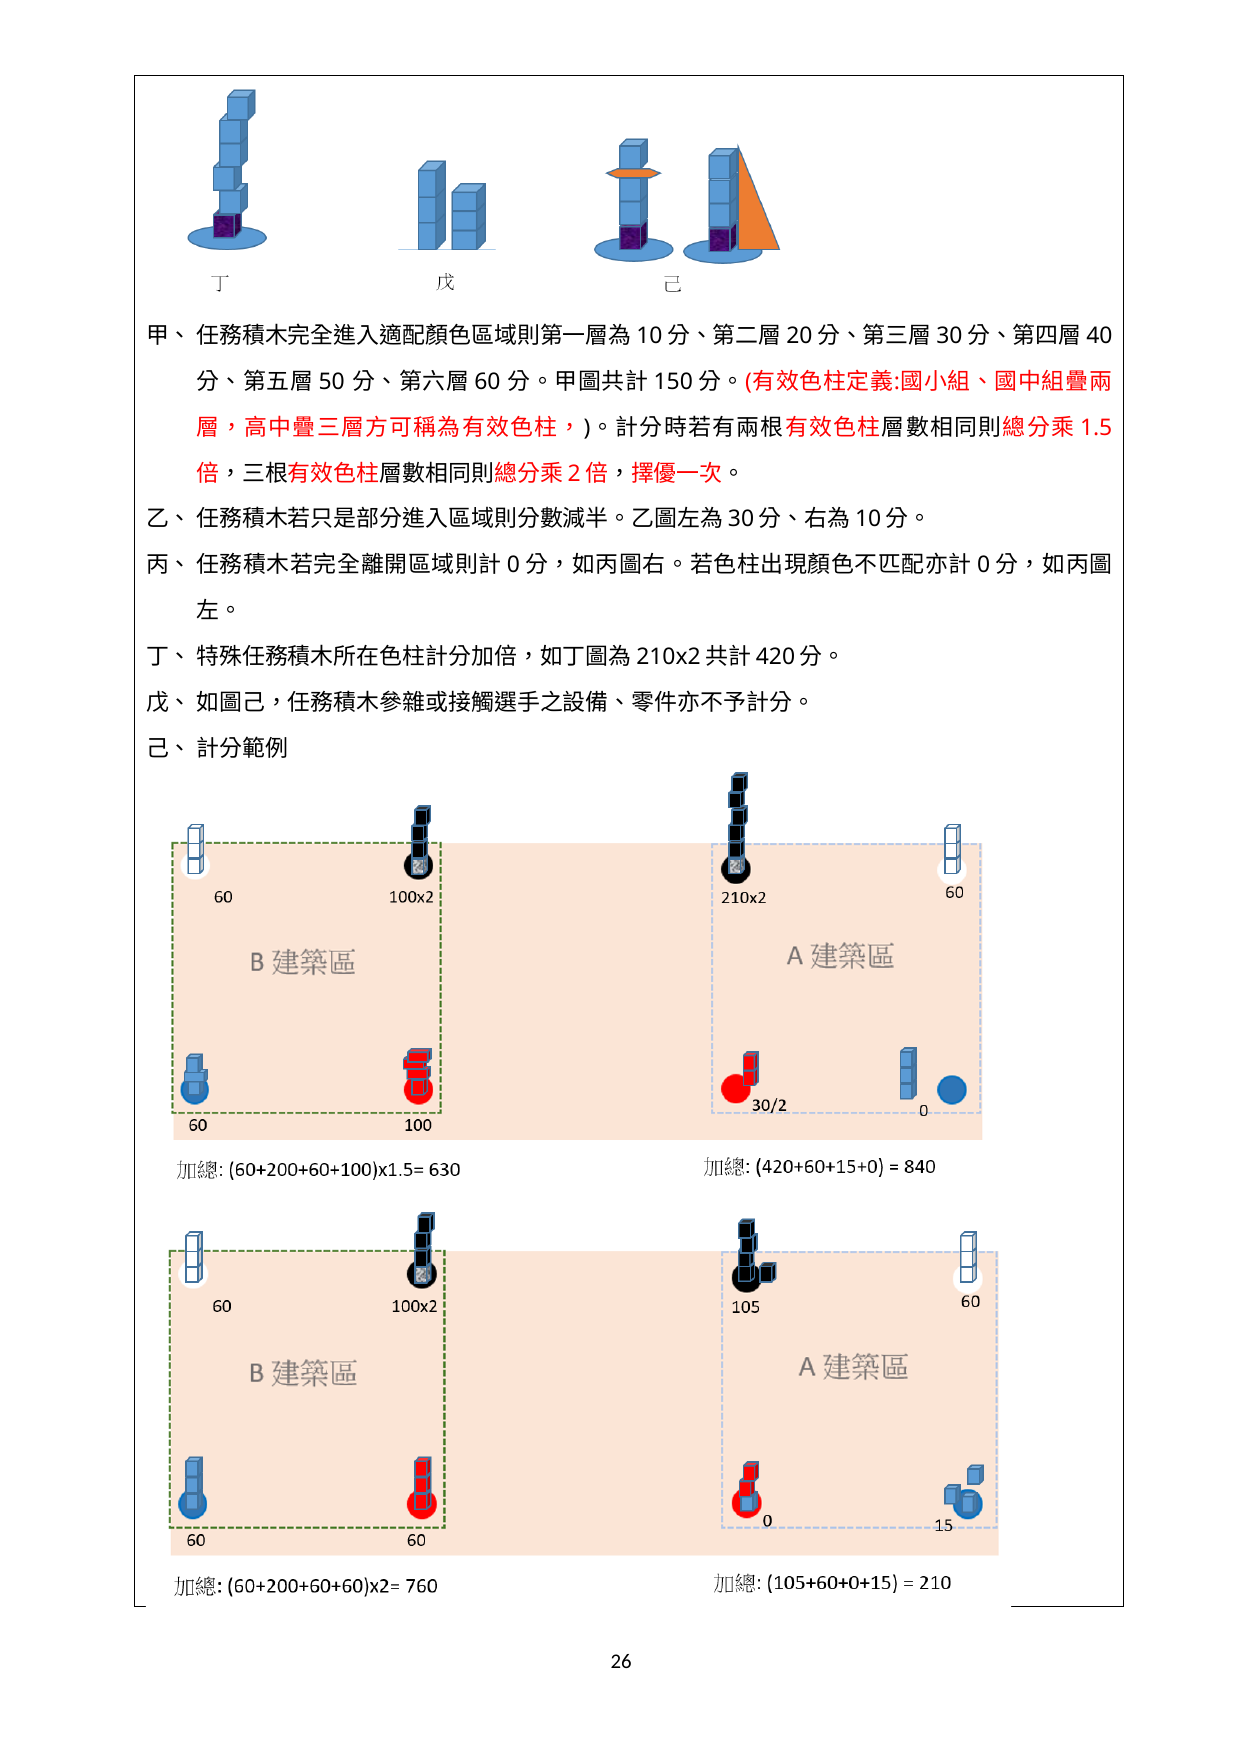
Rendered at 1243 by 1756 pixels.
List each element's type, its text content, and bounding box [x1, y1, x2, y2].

table_header 全國賽競賽規則： 機器人組成與限制： 參賽隊伍為2-3人與一個遙控裝置一個機器人主體，隨機抽選另一隊搭配為同盟。每場比賽兩個同盟同時進行。 參賽隊伍組成的機器人之材料不限，參賽隊伍需自備參賽所需之設備、軟體和電腦。 機器人所有零件包含 馬達、感應器、積木、輪胎…等等，不得事先組裝或結合。 選手不能攜帶說明書、機器人組裝圖片或文字（不論形式）。 國小高年級組競賽方式為2分30秒之遙控模式。國中組、高中組競賽方式為前30秒自主移動與後2分鐘遙控模式。 設備使用方式二擇一如下: a. 使用載具(包含手機、平板、筆電等)為遙控裝置。1個控制器為機器人主體，機器人主體使用馬達不超過四個，感應器不限。 b. 1個控制器為遙控裝置，此遙控裝置上硬體設備不做限制。1個控制器為機器人主體，機器人主體馬達使用不超過四個，感應器不限。 比賽選手報到完畢進入會場不可組裝機器人，需要主辦單位宣布所有選手開始組裝機器人方可以開始，請提醒選手們請勿違規。 為避免爭議，禁止不同聯盟共用機構。 機器人主體高度需小於25公分、寬度與長度均需小於23公分(包含上場使用的物件一併量測)。遙控裝置不在量測範圍。 此競賽方式主要以堆疊方式進行，需同盟內成員合作完成。 場地與任務道具介紹： 場地主體大小為180cm X 180cm之圖紙 ，其下方墊有木板。圖上兩建築區75x75中各有四個直徑6cm圓形色塊(用以擺放積木)。與邊界距離15cm 相互間隔50cm (皆以圓心計算) 場地中央有一條扁平冰棒棍橫穿場地厚度約0.2cm，與建築區距離依現場地圖為準。 工作區為長60cm之三角形 ，工作區中可碰觸機器人，與補充任務道具。 任務道具分為國小組由六個八格積木拼接而成。國中、高中組由八個八格積木拼接而成，拼接樣式如上。 任務積木共分四色，每色各五個另有一個特殊色一共21個。需將同顏色積木道具堆疊至地圖上同色塊上。特殊色道具積木將由長官決定其放置之色塊。 競賽規則： 比賽時，先就位於工作區，檢測機器人主體(包含上場零件)是否合乎規定。 操控手站立位置為己方建築區界外處，任務積木放置者站立位置為己方工作區界外處，裁判站立位置為兩工作區之間。 國中組與高中組於比賽開始的第一階段，兩個聯盟各自派出一台機器人，在不互相干擾的情況下帶著特殊色積木道具使機器人以自動移動方式放置於指定區域(指定區為長官抽選的圓形色塊)，時間不超過三十秒。高中組的任務積木起始處必須接觸自己工作區的圖紙，國中組的任務積木起始處必須在自己工作區。若任務失敗無法將特殊色積木放置於指定區域則由裁判回收該積木。國小組無自動移動環節直接將特殊色積木道具擺放到指定位置。 第二階段為遙控機器人模式，限時兩分鐘。參賽者自行分配操控手與任務積木放置者。機器人將由工作區出發一次最多帶走兩個任務積木。高中組的任務積木必須接觸自己工作區的圖紙除非是兩個堆疊放置。國中組與國小組任務積木需在工作區內放置。 任務積木不得以人力方式將其拆解或兩相拼接。 堆疊任務積木必須同色否則不予計分 (特殊色視同通用所有顏色)，堆疊各色無先後順序別，特殊色所在之色柱該柱為兩倍計分。 工作區中當機器人無接觸任務積木時可進行人為調整，其餘區域只能依靠機器人作業，例如推拉積木或是收取雙方散落零件，違規者須回復到先前狀態。 任務積木完全離開場地視為出界，不得取回。機器人其中一輪離開場地視為出界。自身機器人若無法控制或出界時需己方另一機器人回到工作區，方可手動拿回機器人。若己方兩個機器人同時故障或界外則等待二十秒方可手動取回。 若經裁判判定為故意阻擋對方機器人移動或作業則該機器人判罰靜止動作20秒。 若機器人在對方建築區內直接損毀對方任務積木或是間接推擠導致對方任務積木損毀，則該機器人判定出局，出局的機器人在比賽結束前不得返場。該堆疊之任務積木以被損毀前的狀態計分。(損毀的定義為堆疊之任務積木遭破壞或遭推移。)若己方兩台機器人皆為出局狀態，則不論分數直接判定為失敗方。 計分方式 計分以結果論，依時間結束時的狀態為準。 任務積木完全進入適配顏色區域則第一層為10分、第二層20分、第三層30分、第四層40分、第五層50 分、第六層60 分。甲圖共計150分。(有效色柱定義:國小組、國中組疊兩層，高中疊三層方可稱為有效色柱，)。計分時若有兩根有效色柱層數相同則總分乘1.5倍，三根有效色柱層數相同則總分乘2倍，擇優一次。 任務積木若只是部分進入區域則分數減半。乙圖左為30分、右為10分。 任務積木若完全離開區域則計0分，如丙圖右。若色柱出現顏色不匹配亦計0分，如丙圖左。 特殊任務積木所在色柱計分加倍，如丁圖為210x2共計420分。 如圖己，任務積木參雜或接觸選手之設備、零件亦不予計分。 計分範例 賽事進程 比賽將分為兩個階段進行，參賽隊伍兩組組成聯盟，進行聯盟對抗。第一階段為小組循環賽（分組依報名隊伍數而定），將決出小組二~四強（依報名隊伍數而定）。第二階段為淘汰賽，由出線聯盟挑選一隊被淘汰隊伍為己方第三隊，進行淘汰賽。 比賽當日各參賽隊伍依報名隊伍順序抽取號次，在大會預先排定的對戰表中找到自己號次位置，並可得知與之同盟的隊伍。對戰對手與次數依照對戰表排序進行，選手須保持機器待命狀待。在本日賽程中同盟夥伴是不變的，除非第一階段未能晉級。 第一階段被淘汰之聯盟結束聯盟編制，第二階段時各小組出線聯盟依排名順序挑選一隊被淘汰隊伍為自身聯盟的補充隊伍，第二階段為單循環淘汰賽，每場比賽由各自聯盟的三支隊伍選擇兩台機器人上場。 每場比賽同聯盟上場選手不得超過四名(包含遙控操作手、任務積木補充手等)。機器人本體數量不超過兩台。 每場比賽得分數並不影響總成績，比賽成績將各自保管，大會只登記獲勝方的積分，獲勝方將得到兩點積分，平手則雙方各得一積。第一輪各小組將依積分高低取出二~四強(依參賽隊伍數量調整)，若有同積分時，兩聯盟PK一場分高低，後面排名將隨之而變。 第二階段聯盟中三台機器人將任選兩台上場進行，直至分出冠軍。 獎項:冠軍 同一聯盟之三隊 、亞軍 同一聯盟之三隊 、季軍 同一聯盟之三隊，若干獎項。 [135, 76, 1123, 1606]
